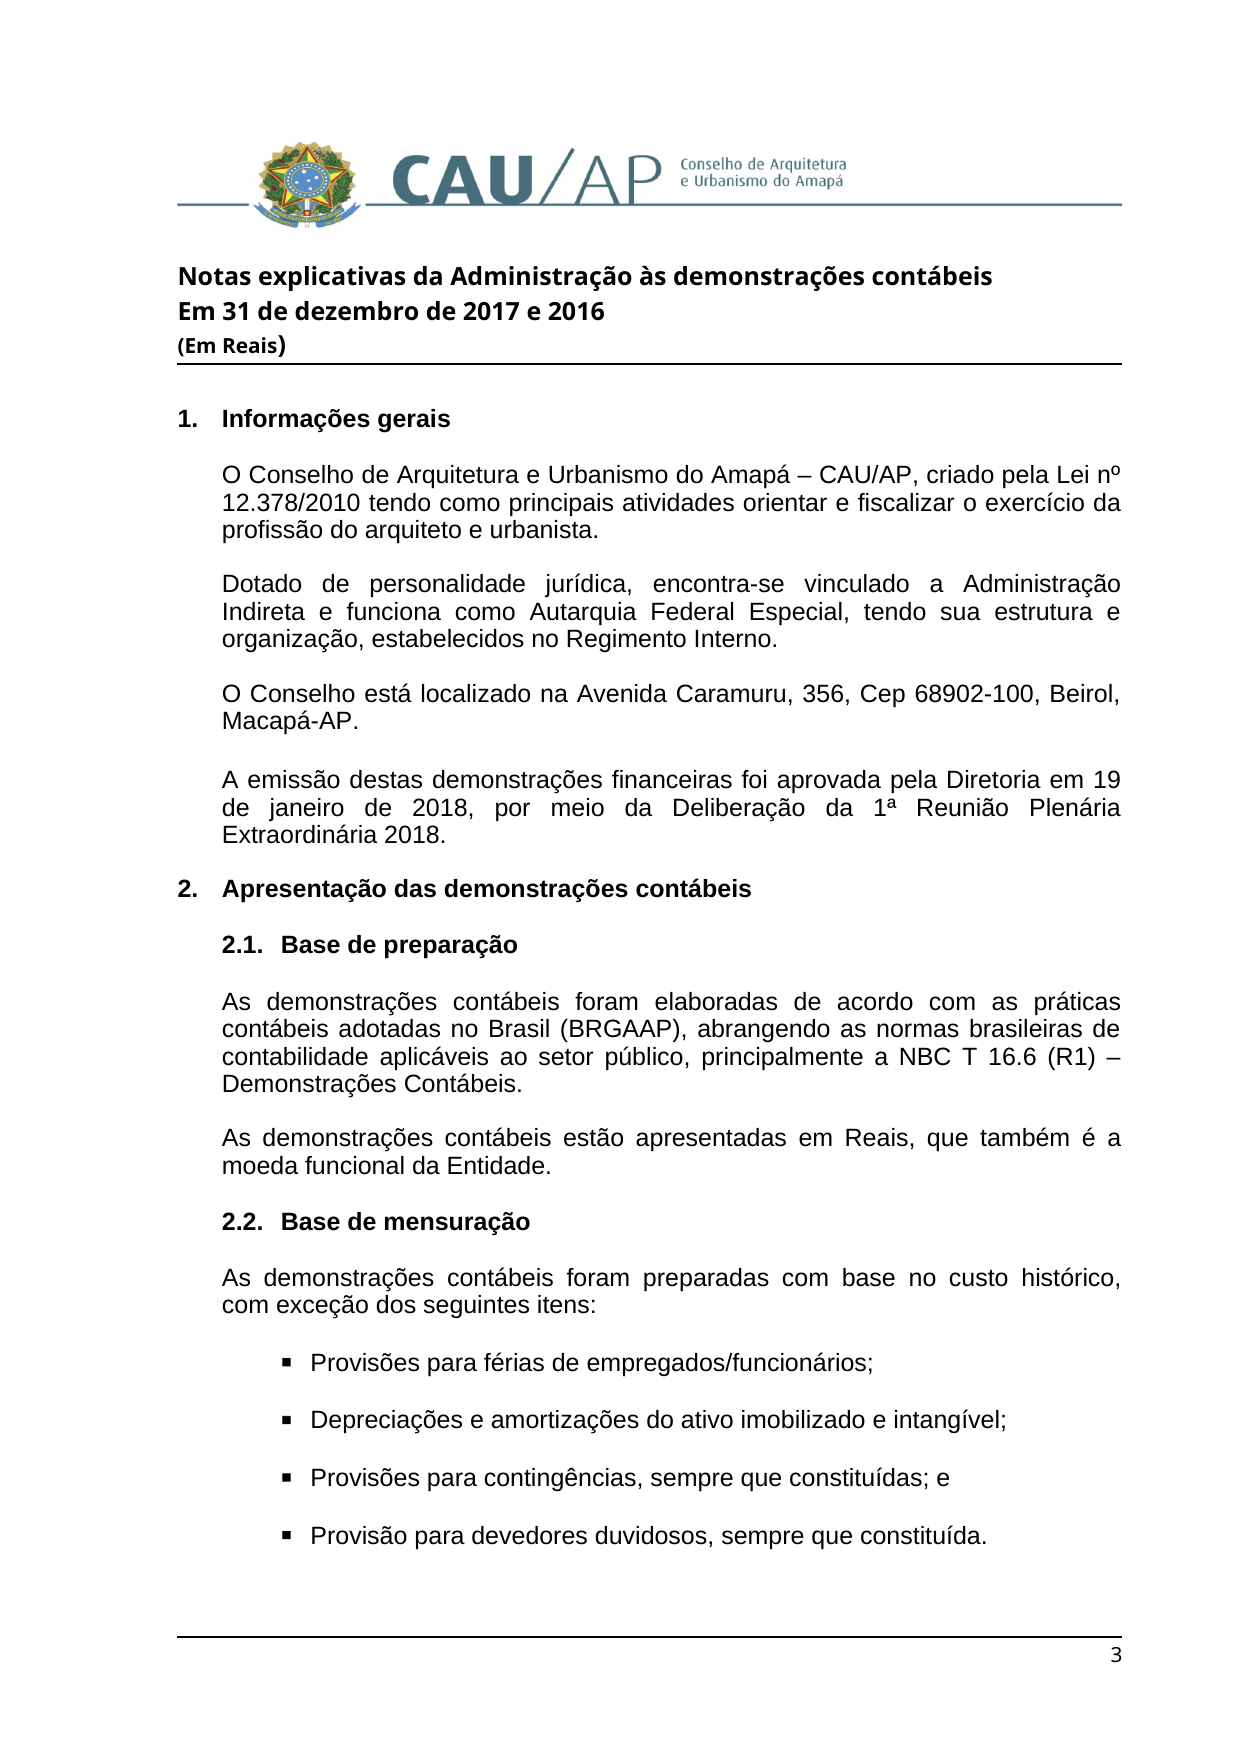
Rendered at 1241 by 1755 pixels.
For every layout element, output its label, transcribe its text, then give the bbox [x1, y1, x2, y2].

text 1. Informações gerais [177, 406, 1122, 433]
text O Conselho está localizado na Avenida Caramuru, 356, Cep 68902-100, Beirol, Macapá-AP. [222, 680, 1122, 735]
text As demonstrações contábeis foram preparadas com base no custo histórico, com exceção dos seguintes itens: [222, 1264, 1122, 1319]
text 2.1. Base de preparação [177, 932, 1122, 959]
text 2. Apresentação das demonstrações contábeis [177, 876, 1122, 903]
list Provisões para contingências, sempre que constituídas; e [281, 1463, 1122, 1492]
text 2.2. Base de mensuração [177, 1208, 1122, 1236]
text As demonstrações contábeis estão apresentadas em Reais, que também é a moeda funcional da Entidade. [222, 1125, 1122, 1179]
list Provisões para férias de empregados/funcionários; [281, 1348, 1122, 1377]
text As demonstrações contábeis foram elaboradas de acordo com as práticas contábeis adotadas no Brasil (BRGAAP), abrangendo as normas brasileiras de contabilidade aplicáveis ao setor público, principalmente a NBC T 16.6 (R1) – Demonstrações Contábeis. [222, 988, 1122, 1098]
text O Conselho de Arquitetura e Urbanismo do Amapá – CAU/AP, criado pela Lei nº 12.378/2010 tendo como principais atividades orientar e fiscalizar o exercício da profissão do arquiteto e urbanista. [222, 462, 1122, 544]
list Depreciações e amortizações do ativo imobilizado e intangível; [281, 1405, 1122, 1434]
text A emissão destas demonstrações financeiras foi aprovada pela Diretoria em 19 de janeiro de 2018, por meio da Deliberação da 1ª Reunião Plenária Extraordinária 2018. [222, 767, 1122, 849]
list Provisão para devedores duvidosos, sempre que constituída. [281, 1521, 1122, 1549]
text Dotado de personalidade jurídica, encontra-se vinculado a Administração Indireta e funciona como Autarquia Federal Especial, tendo sua estrutura e organização, estabelecidos no Regimento Interno. [222, 571, 1122, 653]
